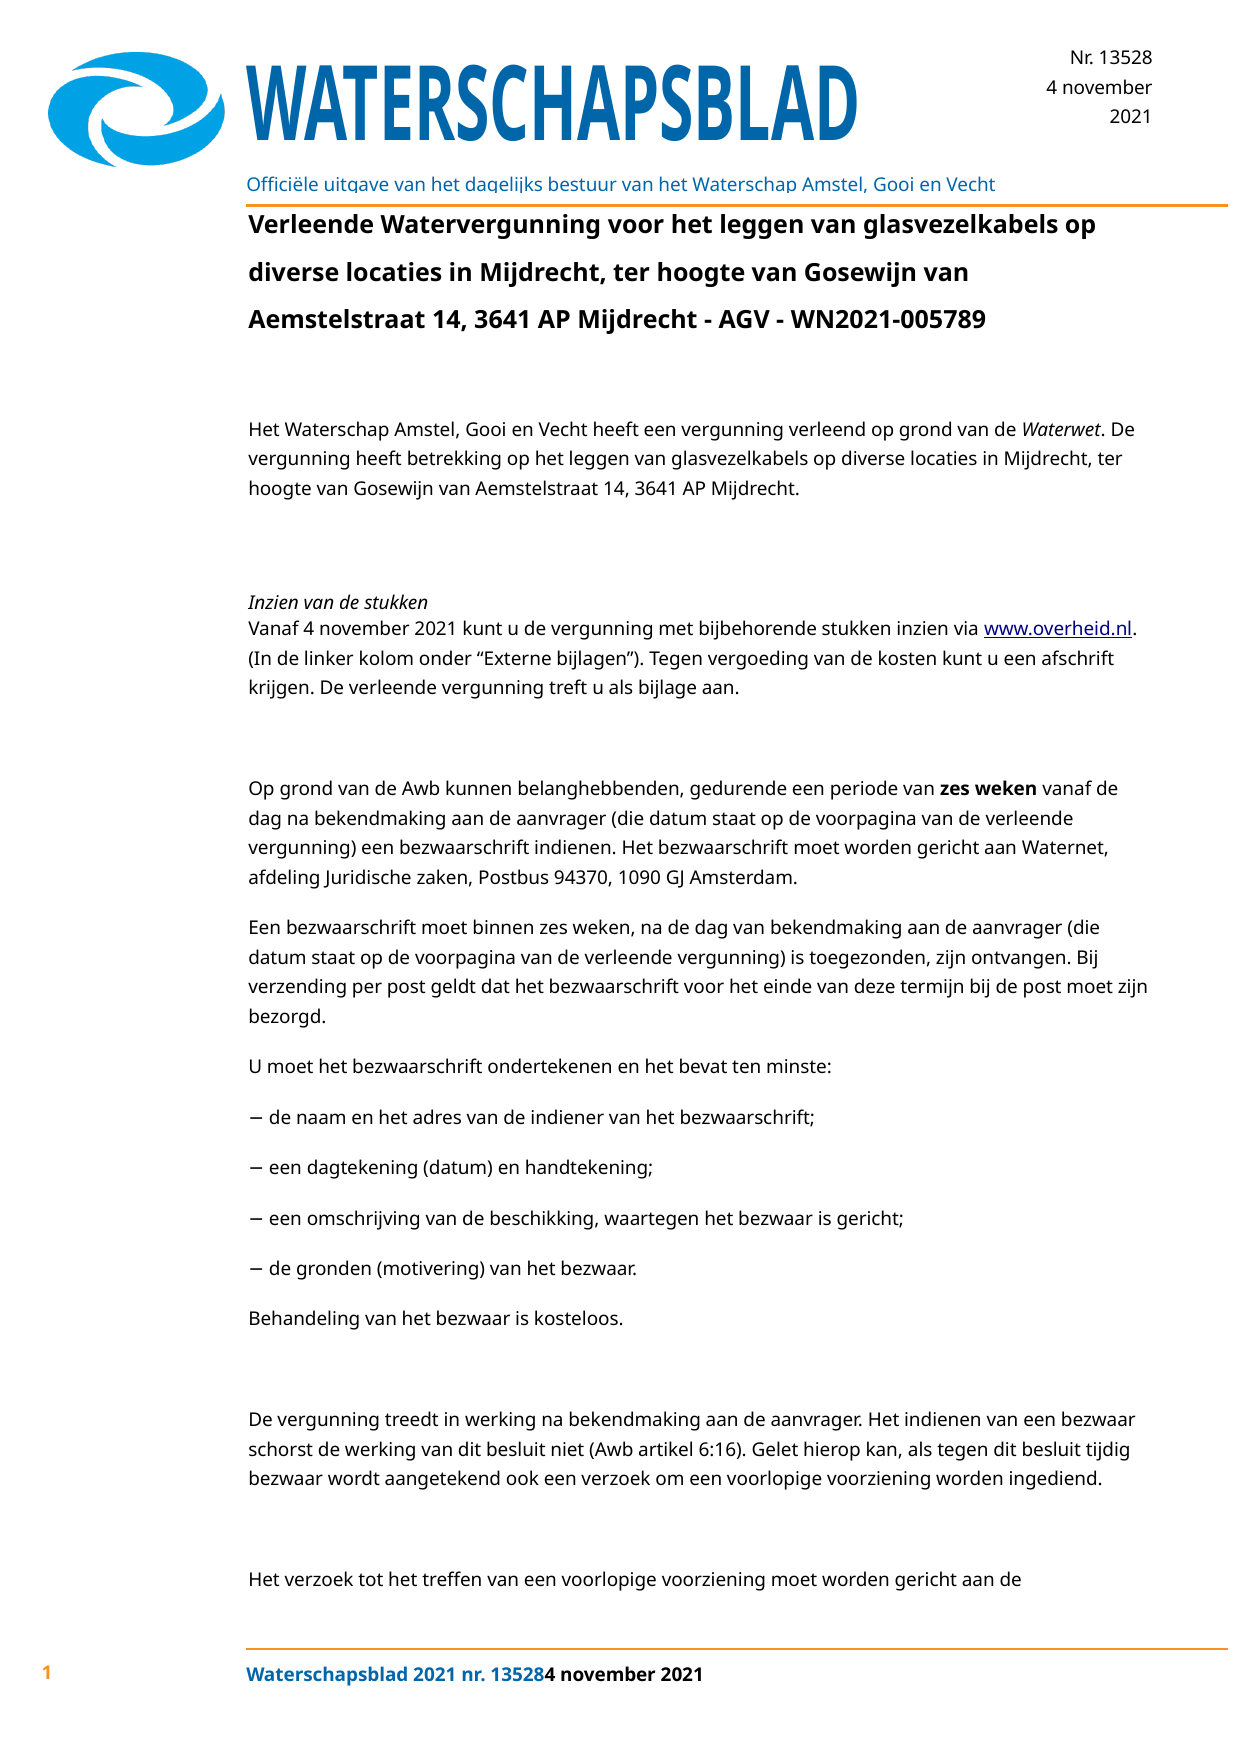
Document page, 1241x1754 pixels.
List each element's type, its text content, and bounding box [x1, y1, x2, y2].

text Op grond van de Awb kunnen belanghebbenden, gedurende een periode van zes weken vanaf de dag na bekendmaking aan de aanvrager (die datum staat op de voorpagina van de verleende vergunning) een bezwaarschrift indienen. Het bezwaarschrift moet worden gericht aan Waternet, afdeling Juridische zaken, Postbus 94370, 1090 GJ Amsterdam. [248, 775, 1152, 890]
text Het Waterschap Amstel, Gooi en Vecht heeft een vergunning verleend op grond van de Waterwet. De vergunning heeft betrekking op het leggen van glasvezelkabels op diverse locaties in Mijdrecht, ter hoogte van Gosewijn van Aemstelstraat 14, 3641 AP Mijdrecht. [248, 416, 1152, 501]
text − de gronden (motivering) van het bezwaar. [248, 1255, 1152, 1281]
text Een bezwaarschrift moet binnen zes weken, na de dag van bekendmaking aan de aanvrager (die datum staat op de voorpagina van de verleende vergunning) is toegezonden, zijn ontvangen. Bij verzending per post geldt dat het bezwaarschrift voor het einde van deze termijn bij de post moet zijn bezorgd. [248, 914, 1152, 1029]
text Het verzoek tot het treffen van een voorlopige voorziening moet worden gericht aan de [248, 1566, 1152, 1592]
text Inzien van de stukken [248, 589, 1152, 615]
text Verleende Watervergunning voor het leggen van glasvezelkabels op diverse locaties in Mijdrecht, ter hoogte van Gosewijn van Aemstelstraat 14, 3641 AP Mijdrecht - AGV - WN2021-005789 [248, 207, 1152, 336]
text − een omschrijving van de beschikking, waartegen het bezwaar is gericht; [248, 1205, 1152, 1231]
text Vanaf 4 november 2021 kunt u de vergunning met bijbehorende stukken inzien via www.overheid.nl. (In de linker kolom onder “Externe bijlagen”). Tegen vergoeding van de kosten kunt u een afschrift krijgen. De verleende vergunning treft u als bijlage aan. [248, 615, 1152, 700]
text De vergunning treedt in werking na bekendmaking aan de aanvrager. Het indienen van een bezwaar schorst de werking van dit besluit niet (Awb artikel 6:16). Gelet hierop kan, als tegen dit besluit tijdig bezwaar wordt aangetekend ook een verzoek om een voorlopige voorziening worden ingediend. [248, 1406, 1152, 1491]
picture [41, 47, 231, 172]
text − de naam en het adres van de indiener van het bezwaarschrift; [248, 1104, 1152, 1130]
text − een dagtekening (datum) en handtekening; [248, 1154, 1152, 1180]
text U moet het bezwaarschrift ondertekenen en het bevat ten minste: [248, 1053, 1152, 1079]
text Behandeling van het bezwaar is kosteloos. [248, 1306, 1152, 1331]
